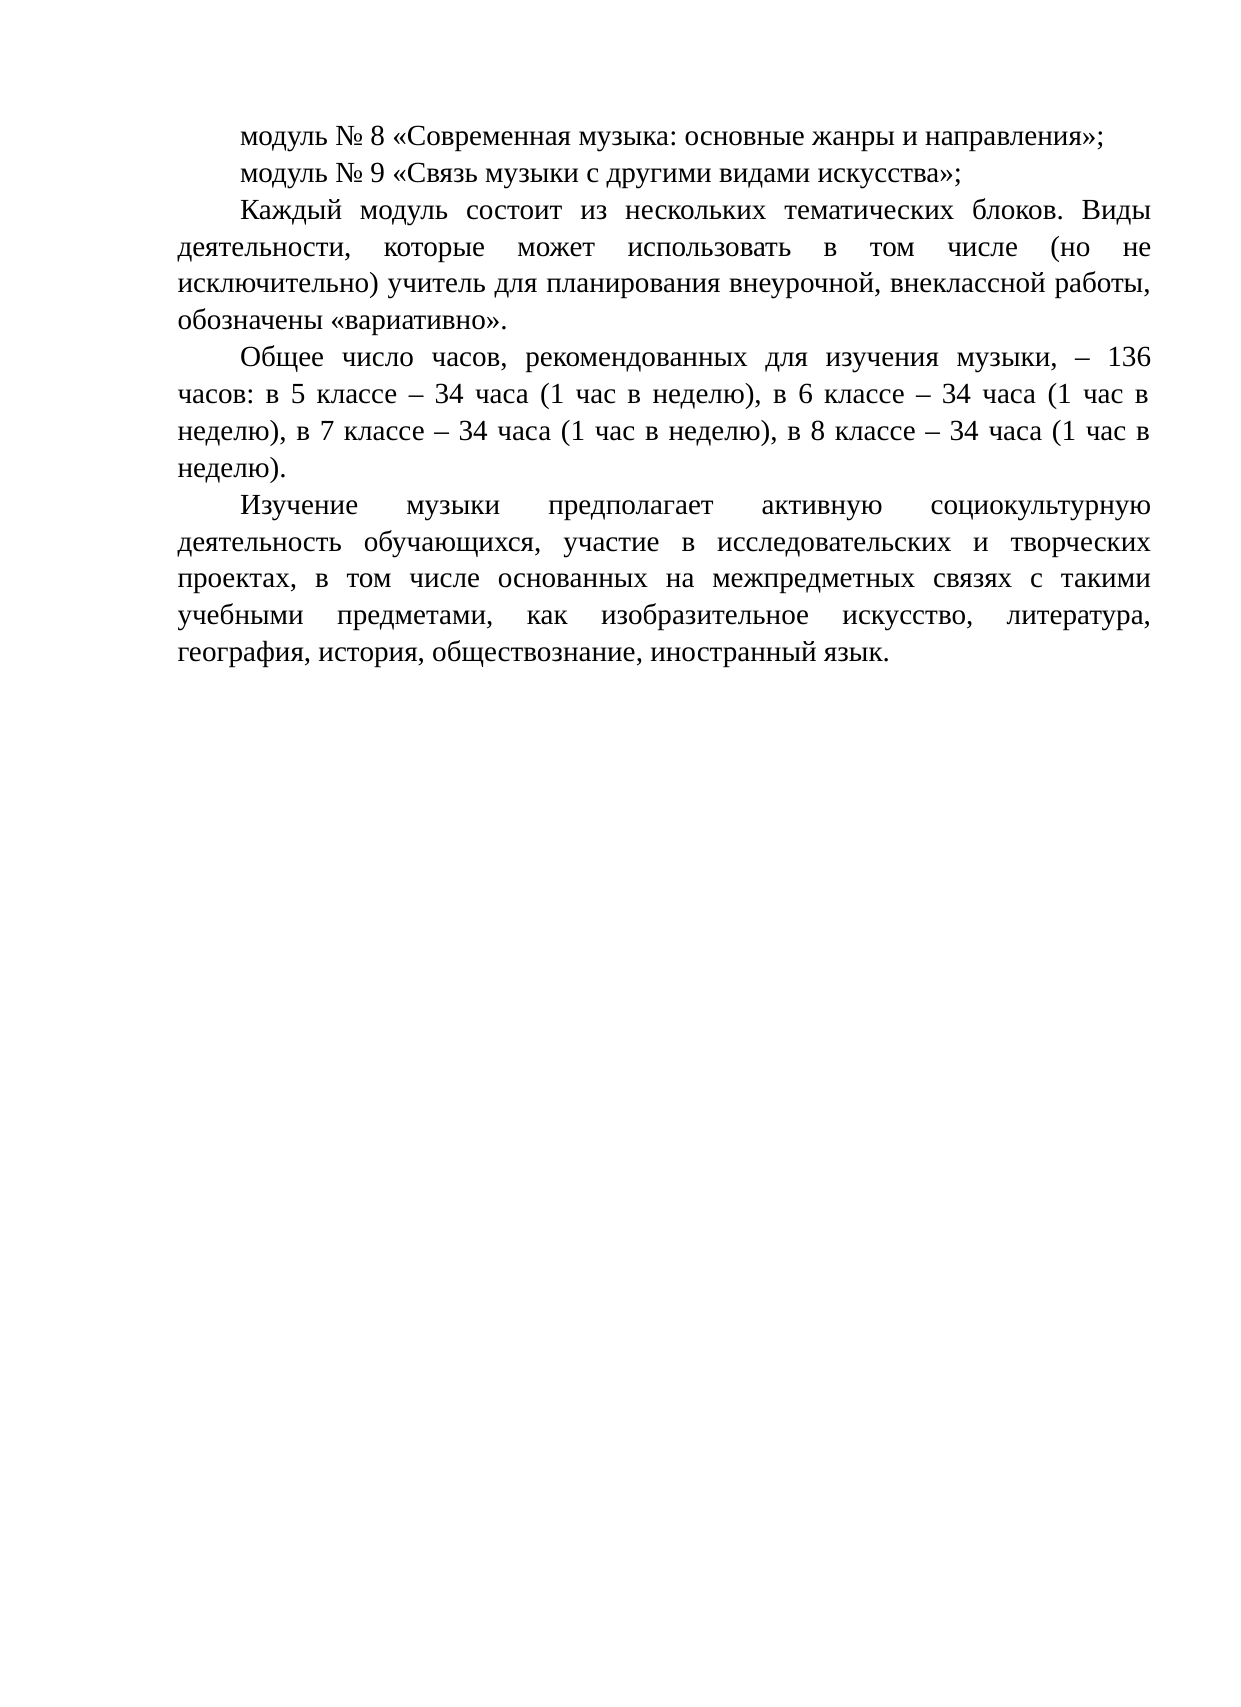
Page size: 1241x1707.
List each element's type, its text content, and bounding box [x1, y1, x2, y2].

text Изучение музыки предполагает активную социокультурную деятельность обучающихся, участие в исследовательских и творческих проектах, в том числе основанных на межпредметных связях с такими учебными предметами, как изобразительное искусство, литература, география, история, обществознание, иностранный язык. [177, 487, 1152, 668]
text ‌Общее число часов, рекомендованных для изучения музыки, – 136 часов: в 5 классе – 34 часа (1 час в неделю), в 6 классе – 34 часа (1 час в неделю), в 7 классе – 34 часа (1 час в неделю), в 8 классе – 34 часа (1 час в неделю).‌‌ [177, 339, 1152, 483]
text модуль № 9 «Связь музыки с другими видами искусства»; [177, 155, 1152, 188]
text модуль № 8 «Современная музыка: основные жанры и направления»; [177, 118, 1152, 152]
text Каждый модуль состоит из нескольких тематических блоков. Виды деятельности, которые может использовать в том числе (но не исключительно) учитель для планирования внеурочной, внеклассной работы, обозначены «вариативно». [177, 192, 1152, 336]
